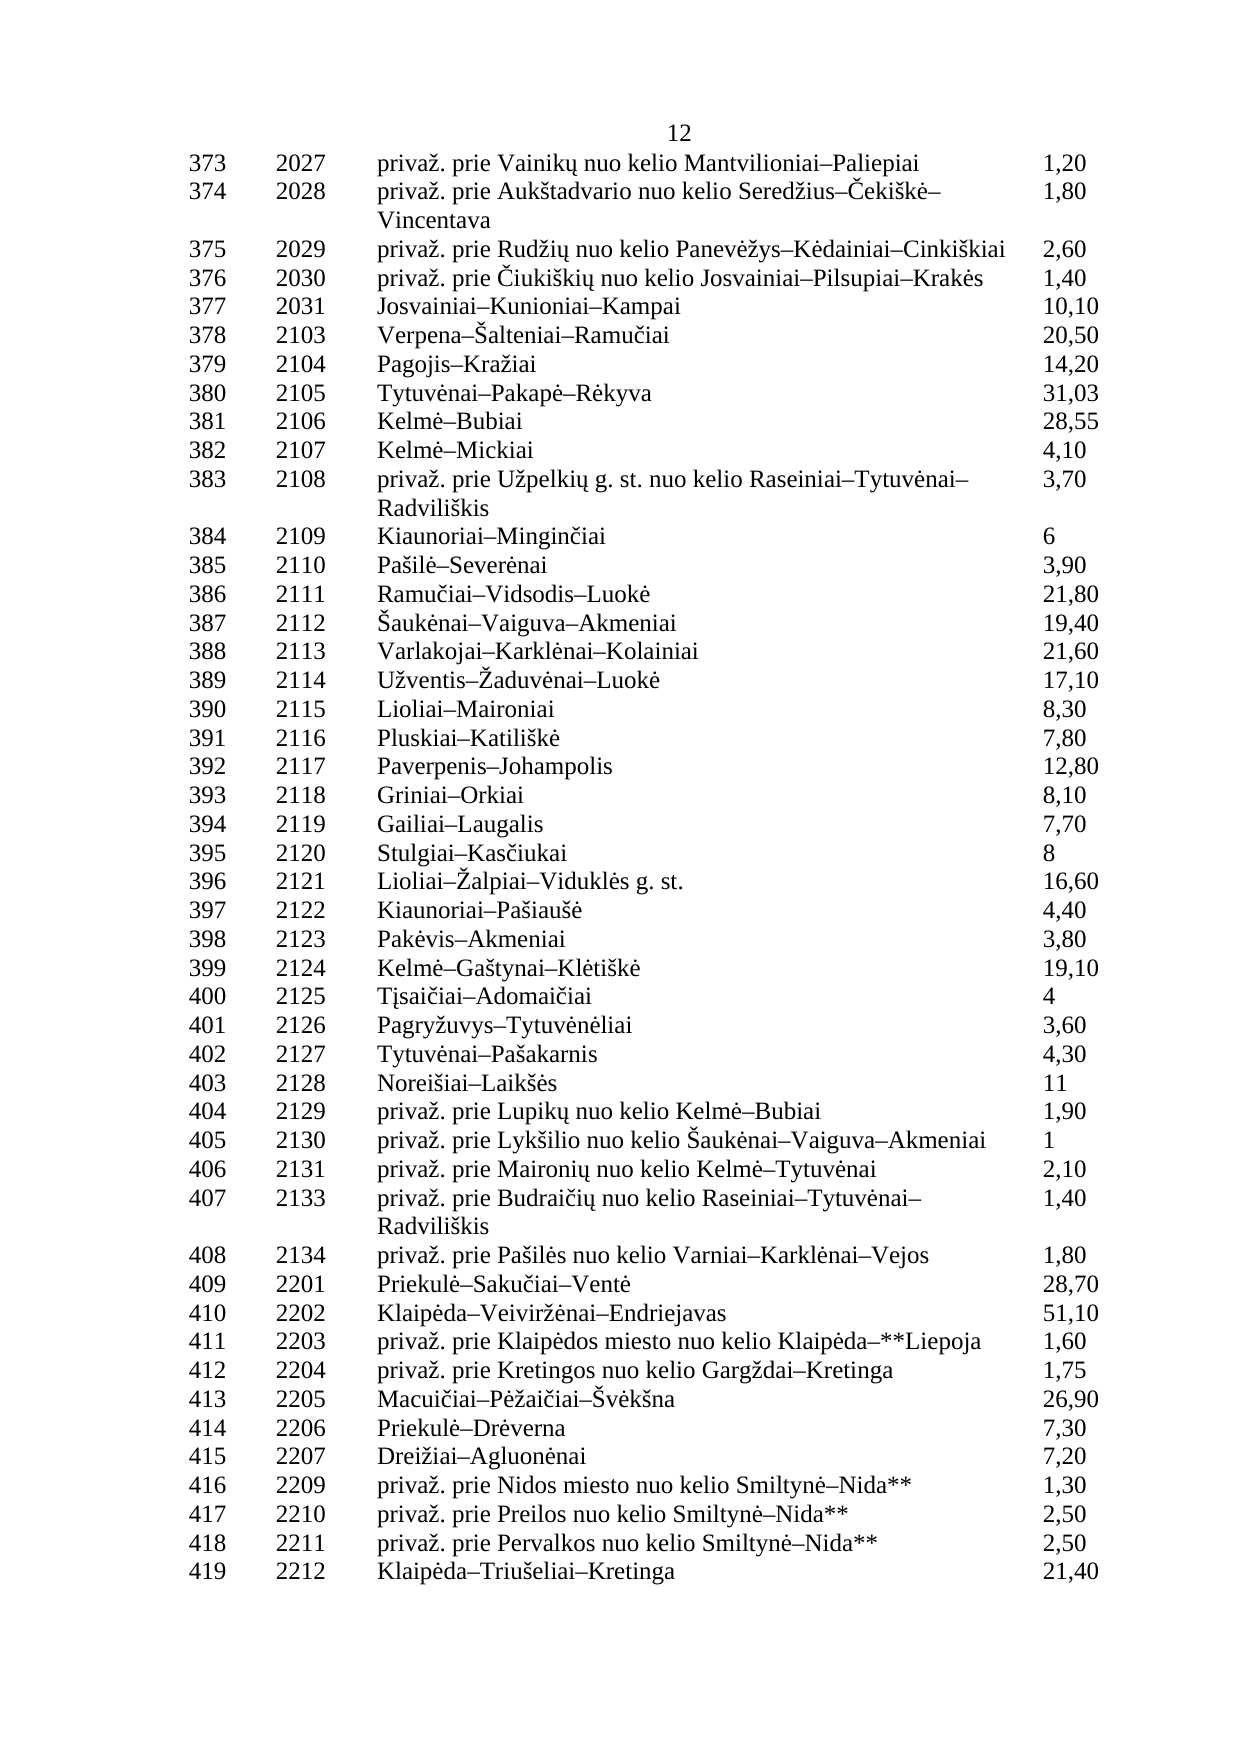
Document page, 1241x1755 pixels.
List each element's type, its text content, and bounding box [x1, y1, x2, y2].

table_cell 383 [177, 464, 264, 521]
table_cell 1,30 [1031, 1470, 1181, 1499]
table_cell 10,10 [1031, 291, 1181, 320]
table_cell privaž. prie Vainikų nuo kelio Mantvilioniai–Paliepiai [366, 148, 1031, 176]
table_cell 2133 [264, 1183, 366, 1240]
table_cell 17,10 [1031, 665, 1181, 694]
table_cell 2110 [264, 550, 366, 579]
table_cell 1,80 [1031, 176, 1181, 234]
table_cell Pagryžuvys–Tytuvėnėliai [366, 1010, 1031, 1039]
table_cell Priekulė–Drėverna [366, 1413, 1031, 1441]
table_cell 373 [177, 148, 264, 176]
table_cell 386 [177, 579, 264, 608]
table_cell Tytuvėnai–Pašakarnis [366, 1039, 1031, 1068]
table_cell 382 [177, 435, 264, 464]
table_cell 4,30 [1031, 1039, 1181, 1068]
table_cell Verpena–Šalteniai–Ramučiai [366, 320, 1031, 349]
table_cell 2204 [264, 1355, 366, 1384]
table_cell 391 [177, 723, 264, 751]
table_cell 414 [177, 1413, 264, 1441]
table_cell privaž. prie Pervalkos nuo kelio Smiltynė–Nida** [366, 1528, 1031, 1556]
table_cell Stulgiai–Kasčiukai [366, 838, 1031, 866]
table_cell 2207 [264, 1441, 366, 1470]
table_cell 2030 [264, 263, 366, 291]
table_cell 416 [177, 1470, 264, 1499]
table_cell 28,55 [1031, 406, 1181, 435]
table_cell 4 [1031, 981, 1181, 1010]
table_cell 12,80 [1031, 751, 1181, 780]
table_cell Priekulė–Sakučiai–Ventė [366, 1269, 1031, 1298]
table_cell 407 [177, 1183, 264, 1240]
table_cell 2131 [264, 1154, 366, 1183]
table_cell 2028 [264, 176, 366, 234]
table_cell 392 [177, 751, 264, 780]
table_cell 2,10 [1031, 1154, 1181, 1183]
table_cell Kelmė–Gaštynai–Klėtiškė [366, 953, 1031, 981]
table_cell Noreišiai–Laikšės [366, 1068, 1031, 1096]
table_cell 3,80 [1031, 924, 1181, 953]
table_cell 400 [177, 981, 264, 1010]
table_cell 2119 [264, 809, 366, 838]
table_cell 1 [1031, 1125, 1181, 1154]
table_cell 390 [177, 694, 264, 723]
table_cell 2124 [264, 953, 366, 981]
table_cell 2210 [264, 1499, 366, 1528]
table_cell Užventis–Žaduvėnai–Luokė [366, 665, 1031, 694]
table_cell 31,03 [1031, 378, 1181, 406]
table_cell Kelmė–Bubiai [366, 406, 1031, 435]
table_cell 396 [177, 866, 264, 895]
table_cell 405 [177, 1125, 264, 1154]
table_cell 2114 [264, 665, 366, 694]
table_cell Pluskiai–Katiliškė [366, 723, 1031, 751]
table_cell 7,80 [1031, 723, 1181, 751]
table_cell 2,50 [1031, 1499, 1181, 1528]
table_cell Tytuvėnai–Pakapė–Rėkyva [366, 378, 1031, 406]
table_cell 2108 [264, 464, 366, 521]
table_cell 2106 [264, 406, 366, 435]
table_cell 1,80 [1031, 1240, 1181, 1269]
table_cell Klaipėda–Veiviržėnai–Endriejavas [366, 1298, 1031, 1326]
table_cell 4,10 [1031, 435, 1181, 464]
table_cell 406 [177, 1154, 264, 1183]
table_cell Klaipėda–Triušeliai–Kretinga [366, 1556, 1031, 1585]
table_cell 395 [177, 838, 264, 866]
table_cell privaž. prie Klaipėdos miesto nuo kelio Klaipėda–**Liepoja [366, 1326, 1031, 1355]
table_cell 26,90 [1031, 1384, 1181, 1413]
table_cell 2202 [264, 1298, 366, 1326]
table_cell 2206 [264, 1413, 366, 1441]
table_cell 2123 [264, 924, 366, 953]
table_cell 411 [177, 1326, 264, 1355]
table_cell Griniai–Orkiai [366, 780, 1031, 809]
table_cell privaž. prie Maironių nuo kelio Kelmė–Tytuvėnai [366, 1154, 1031, 1183]
table_cell 2115 [264, 694, 366, 723]
table_cell 2129 [264, 1096, 366, 1125]
table_cell privaž. prie Lupikų nuo kelio Kelmė–Bubiai [366, 1096, 1031, 1125]
table_cell Lioliai–Žalpiai–Viduklės g. st. [366, 866, 1031, 895]
table_cell 2120 [264, 838, 366, 866]
table_cell 2127 [264, 1039, 366, 1068]
table_cell 4,40 [1031, 895, 1181, 924]
table_cell 403 [177, 1068, 264, 1096]
table_cell privaž. prie Rudžių nuo kelio Panevėžys–Kėdainiai–Cinkiškiai [366, 234, 1031, 263]
table_cell Šaukėnai–Vaiguva–Akmeniai [366, 608, 1031, 636]
table_cell 2113 [264, 636, 366, 665]
table_cell 21,40 [1031, 1556, 1181, 1585]
table_cell 2203 [264, 1326, 366, 1355]
table_cell 409 [177, 1269, 264, 1298]
table_cell 389 [177, 665, 264, 694]
table_cell Tįsaičiai–Adomaičiai [366, 981, 1031, 1010]
table_cell 2027 [264, 148, 366, 176]
table_cell 393 [177, 780, 264, 809]
table_cell 6 [1031, 521, 1181, 550]
table_cell Gailiai–Laugalis [366, 809, 1031, 838]
table_cell 2111 [264, 579, 366, 608]
table_cell 1,40 [1031, 263, 1181, 291]
table_cell 2105 [264, 378, 366, 406]
table_cell 2117 [264, 751, 366, 780]
table_cell privaž. prie Budraičių nuo kelio Raseiniai–Tytuvėnai–Radviliškis [366, 1183, 1031, 1240]
table_cell 378 [177, 320, 264, 349]
table_cell 1,20 [1031, 148, 1181, 176]
table_cell 2205 [264, 1384, 366, 1413]
table_cell 2128 [264, 1068, 366, 1096]
table_cell 3,70 [1031, 464, 1181, 521]
table_cell Macuičiai–Pėžaičiai–Švėkšna [366, 1384, 1031, 1413]
table_cell Pagojis–Kražiai [366, 349, 1031, 378]
table_cell 387 [177, 608, 264, 636]
table_cell 2,60 [1031, 234, 1181, 263]
table_cell privaž. prie Nidos miesto nuo kelio Smiltynė–Nida** [366, 1470, 1031, 1499]
table_cell 28,70 [1031, 1269, 1181, 1298]
table_cell 2029 [264, 234, 366, 263]
table_cell 2118 [264, 780, 366, 809]
table_cell Pašilė–Severėnai [366, 550, 1031, 579]
table_cell 384 [177, 521, 264, 550]
table_cell 2112 [264, 608, 366, 636]
table_cell 3,60 [1031, 1010, 1181, 1039]
table_cell 2103 [264, 320, 366, 349]
table_cell 2116 [264, 723, 366, 751]
table_cell 394 [177, 809, 264, 838]
table_cell 1,75 [1031, 1355, 1181, 1384]
table_cell 19,10 [1031, 953, 1181, 981]
table_cell 8,10 [1031, 780, 1181, 809]
table_cell 381 [177, 406, 264, 435]
table_cell Varlakojai–Karklėnai–Kolainiai [366, 636, 1031, 665]
table_cell 397 [177, 895, 264, 924]
table_cell 388 [177, 636, 264, 665]
table_cell 398 [177, 924, 264, 953]
table_cell 1,60 [1031, 1326, 1181, 1355]
table_cell Josvainiai–Kunioniai–Kampai [366, 291, 1031, 320]
table_cell Pakėvis–Akmeniai [366, 924, 1031, 953]
table_cell 2121 [264, 866, 366, 895]
table_cell 20,50 [1031, 320, 1181, 349]
table_cell Kiaunoriai–Minginčiai [366, 521, 1031, 550]
table_cell 2212 [264, 1556, 366, 1585]
table_cell 375 [177, 234, 264, 263]
table_cell 16,60 [1031, 866, 1181, 895]
table_cell 417 [177, 1499, 264, 1528]
table_cell 8 [1031, 838, 1181, 866]
table_cell Kelmė–Mickiai [366, 435, 1031, 464]
table_cell privaž. prie Pašilės nuo kelio Varniai–Karklėnai–Vejos [366, 1240, 1031, 1269]
table_cell privaž. prie Užpelkių g. st. nuo kelio Raseiniai–Tytuvėnai–Radviliškis [366, 464, 1031, 521]
table_cell 408 [177, 1240, 264, 1269]
table_cell 7,30 [1031, 1413, 1181, 1441]
table_cell 402 [177, 1039, 264, 1068]
table_cell 2211 [264, 1528, 366, 1556]
table_cell 1,90 [1031, 1096, 1181, 1125]
table_cell 2130 [264, 1125, 366, 1154]
table_cell 3,90 [1031, 550, 1181, 579]
table_cell 401 [177, 1010, 264, 1039]
table_cell 415 [177, 1441, 264, 1470]
table_cell 14,20 [1031, 349, 1181, 378]
table_cell Kiaunoriai–Pašiaušė [366, 895, 1031, 924]
table_cell 2209 [264, 1470, 366, 1499]
table_cell 8,30 [1031, 694, 1181, 723]
table_cell 380 [177, 378, 264, 406]
table_cell 412 [177, 1355, 264, 1384]
table_cell 11 [1031, 1068, 1181, 1096]
table_cell 51,10 [1031, 1298, 1181, 1326]
table_cell 2104 [264, 349, 366, 378]
table_cell 379 [177, 349, 264, 378]
table_cell 21,60 [1031, 636, 1181, 665]
table_cell 2109 [264, 521, 366, 550]
table_cell 418 [177, 1528, 264, 1556]
table_cell 377 [177, 291, 264, 320]
table_cell 374 [177, 176, 264, 234]
table_cell privaž. prie Lykšilio nuo kelio Šaukėnai–Vaiguva–Akmeniai [366, 1125, 1031, 1154]
table_cell privaž. prie Preilos nuo kelio Smiltynė–Nida** [366, 1499, 1031, 1528]
table_cell 385 [177, 550, 264, 579]
table_cell Ramučiai–Vidsodis–Luokė [366, 579, 1031, 608]
table_cell 2031 [264, 291, 366, 320]
table_cell 404 [177, 1096, 264, 1125]
table_cell 376 [177, 263, 264, 291]
table_cell privaž. prie Aukštadvario nuo kelio Seredžius–Čekiškė–Vincentava [366, 176, 1031, 234]
table_cell 2122 [264, 895, 366, 924]
table_cell 2134 [264, 1240, 366, 1269]
table_cell 21,80 [1031, 579, 1181, 608]
table_cell 1,40 [1031, 1183, 1181, 1240]
table_cell 2107 [264, 435, 366, 464]
table_cell 410 [177, 1298, 264, 1326]
table_cell 419 [177, 1556, 264, 1585]
table_cell 7,70 [1031, 809, 1181, 838]
table_cell 2125 [264, 981, 366, 1010]
table_cell 2,50 [1031, 1528, 1181, 1556]
table_cell 399 [177, 953, 264, 981]
table_cell Dreižiai–Agluonėnai [366, 1441, 1031, 1470]
table_cell 413 [177, 1384, 264, 1413]
table_cell privaž. prie Čiukiškių nuo kelio Josvainiai–Pilsupiai–Krakės [366, 263, 1031, 291]
table_cell privaž. prie Kretingos nuo kelio Gargždai–Kretinga [366, 1355, 1031, 1384]
table_cell 2126 [264, 1010, 366, 1039]
table_cell 2201 [264, 1269, 366, 1298]
table_cell 19,40 [1031, 608, 1181, 636]
table_cell Lioliai–Maironiai [366, 694, 1031, 723]
table_cell 7,20 [1031, 1441, 1181, 1470]
table_cell Paverpenis–Johampolis [366, 751, 1031, 780]
